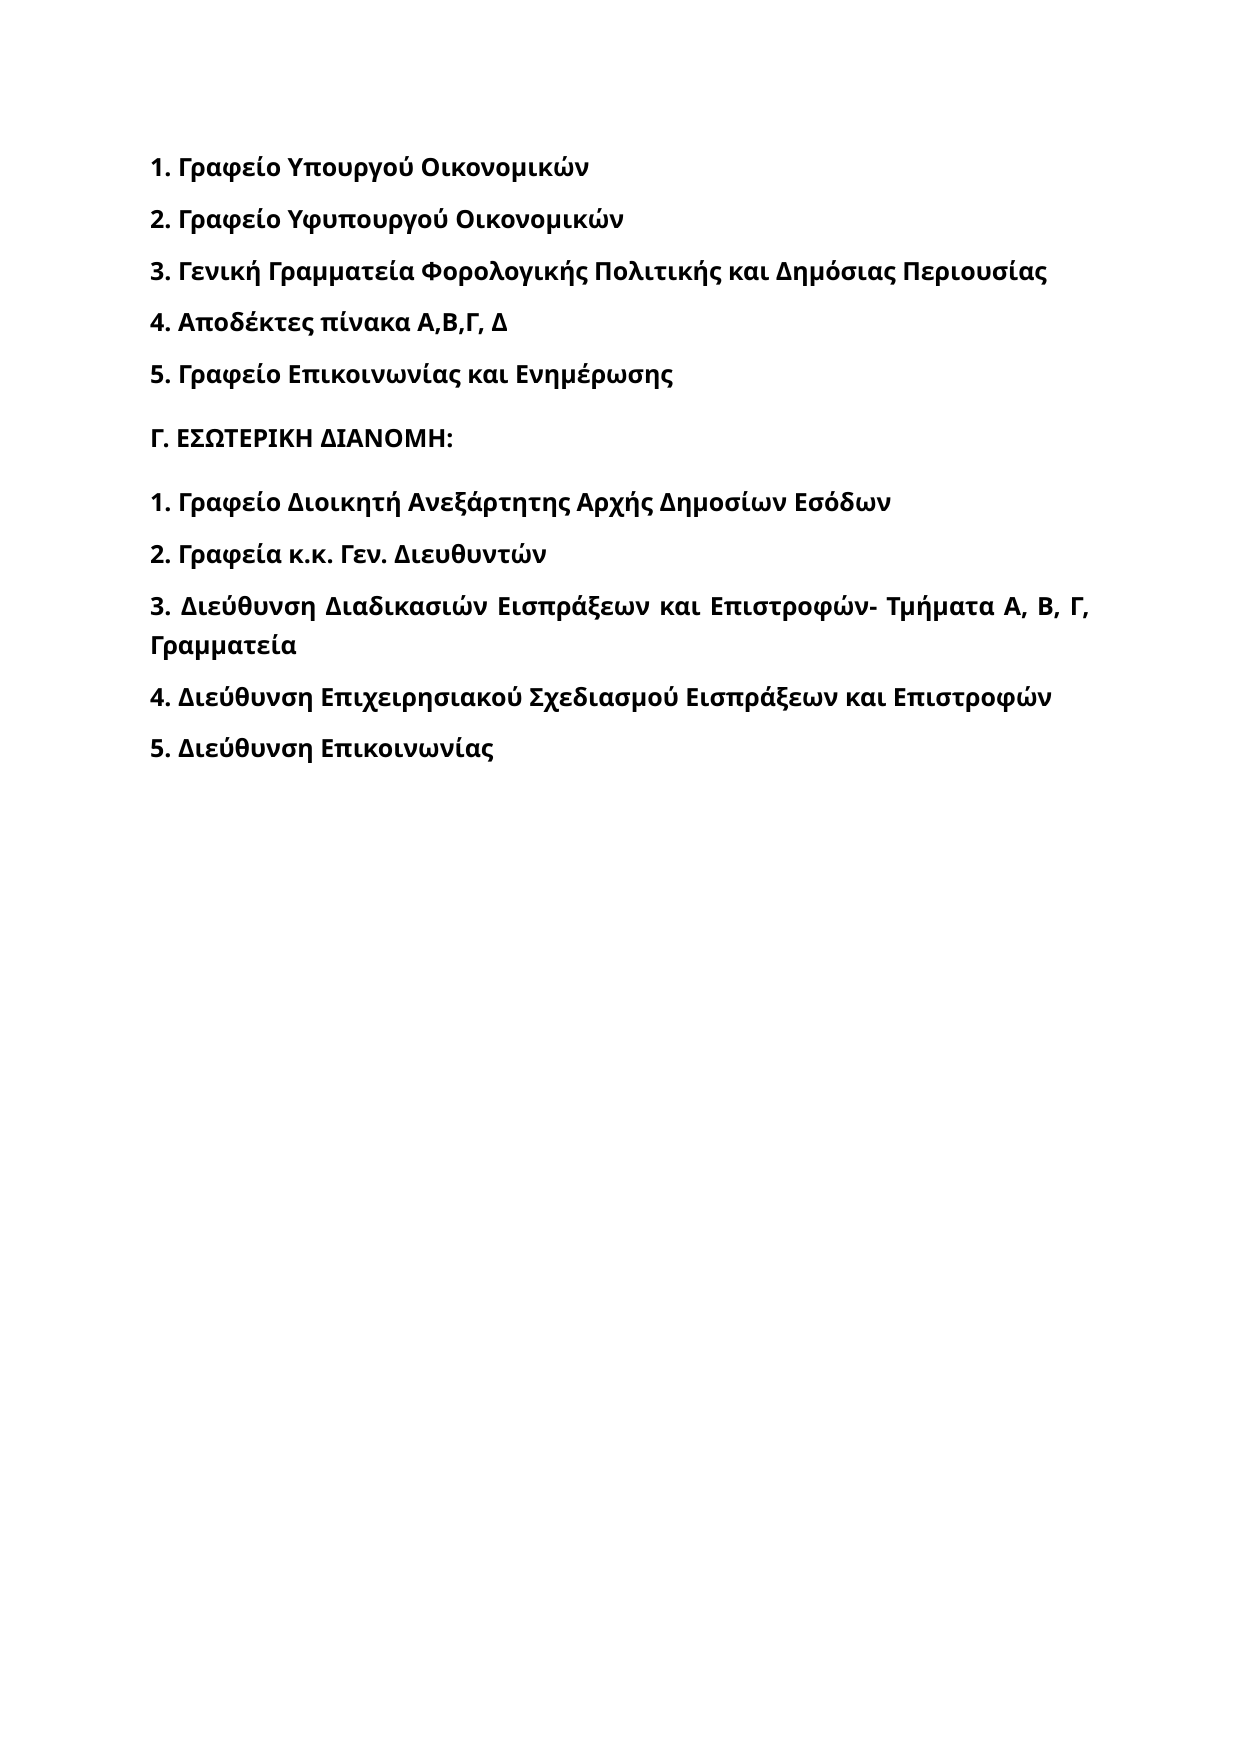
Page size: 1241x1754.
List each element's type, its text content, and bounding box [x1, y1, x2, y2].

text 5. Γραφείο Επικοινωνίας και Ενημέρωσης [150, 357, 1090, 391]
text 2. Γραφείο Υφυπουργού Οικονομικών [150, 202, 1090, 236]
text 1. Γραφείο Υπουργού Οικονομικών [150, 150, 1090, 184]
text 3. Γενική Γραμματεία Φορολογικής Πολιτικής και Δημόσιας Περιουσίας [150, 253, 1090, 287]
text 2. Γραφεία κ.κ. Γεν. Διευθυντών [150, 537, 1090, 571]
text 3. Διεύθυνση Διαδικασιών Εισπράξεων και Επιστροφών- Τμήματα Α, Β, Γ, Γραμματεία [150, 588, 1090, 662]
text 4. Αποδέκτες πίνακα A,B,Γ, Δ [150, 305, 1090, 339]
text 1. Γραφείο Διοικητή Ανεξάρτητης Αρχής Δημοσίων Εσόδων [150, 485, 1090, 519]
text 5. Διεύθυνση Επικοινωνίας [150, 731, 1090, 765]
text Γ. ΕΣΩΤΕΡΙΚΗ ΔΙΑΝΟΜΗ: [150, 421, 1090, 455]
text 4. Διεύθυνση Επιχειρησιακού Σχεδιασμού Εισπράξεων και Επιστροφών [150, 679, 1090, 713]
